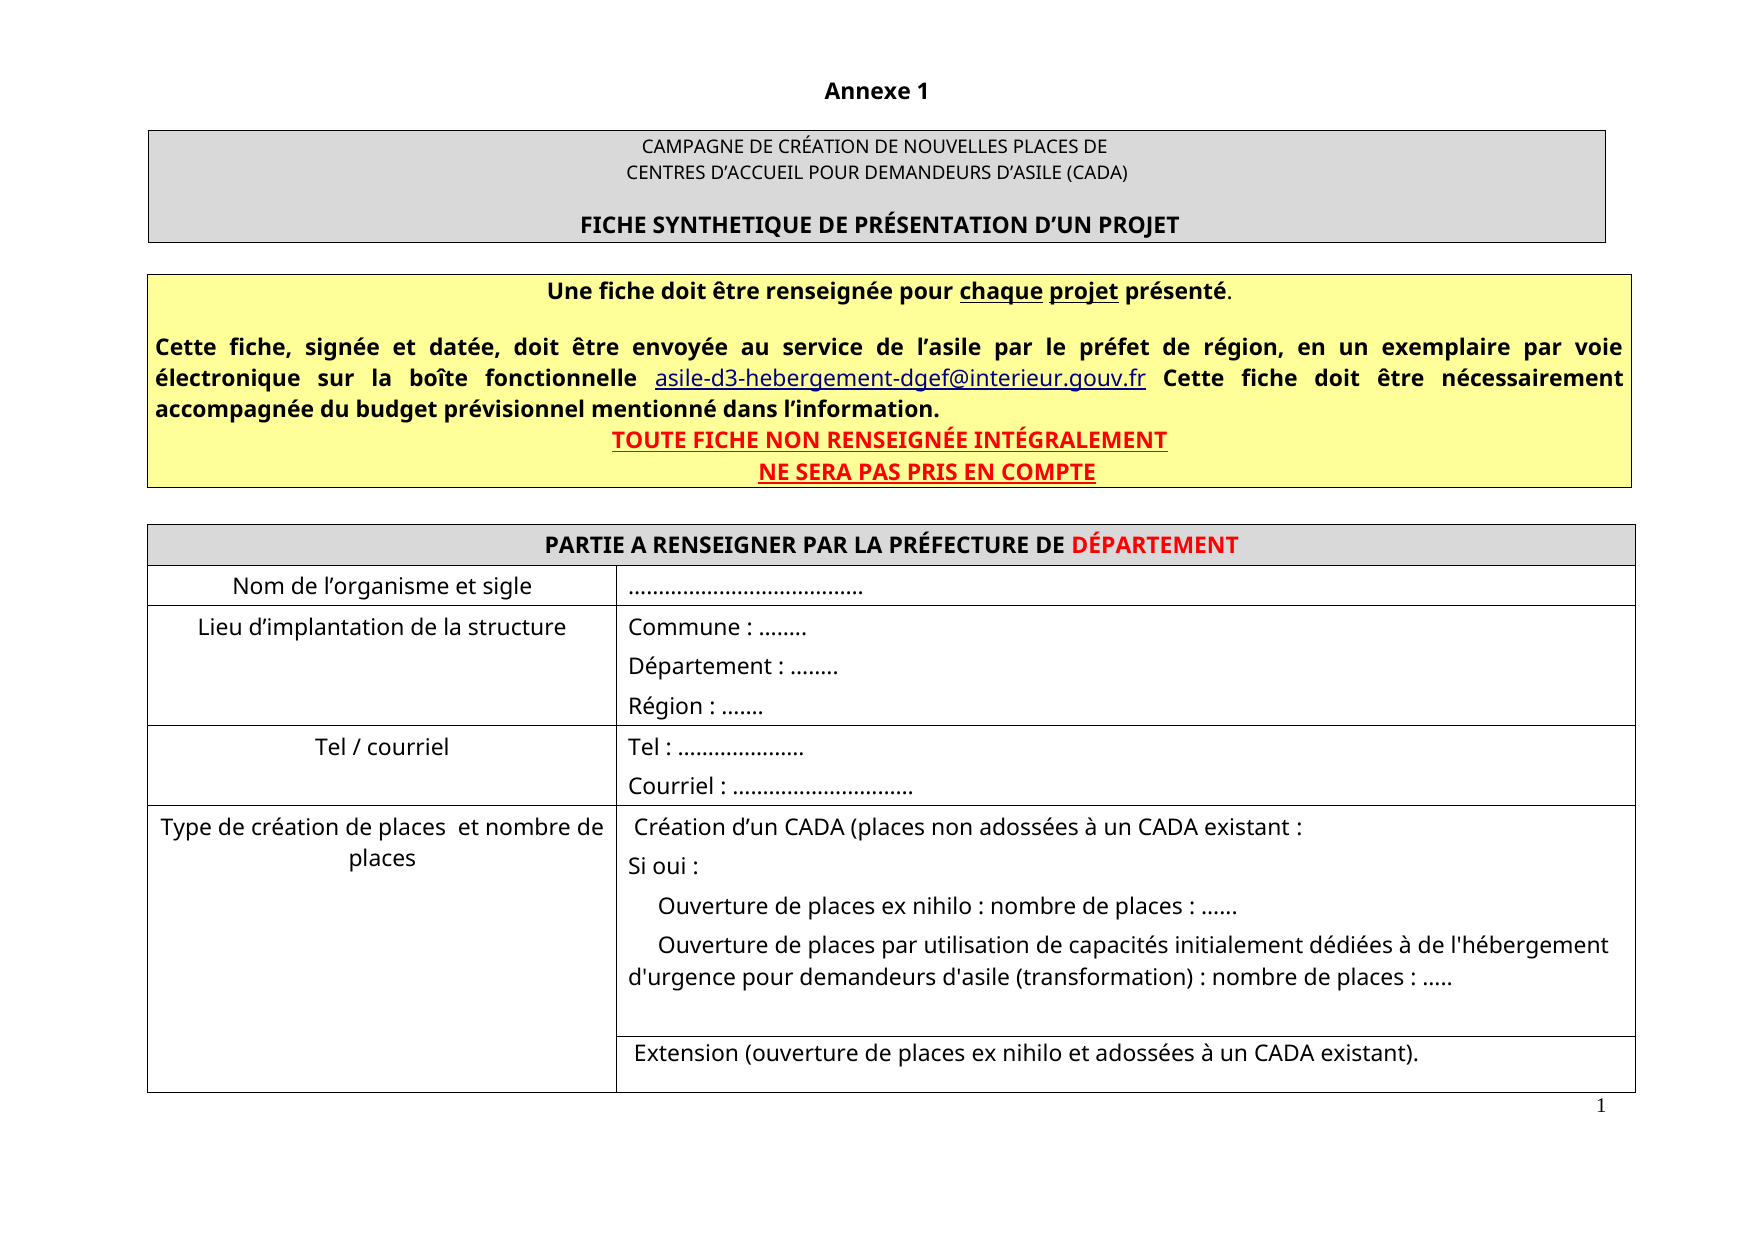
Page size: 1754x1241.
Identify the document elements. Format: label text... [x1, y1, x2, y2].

table_cell Nom de l’organisme et sigle [148, 566, 616, 605]
subtitle FICHE SYNTHETIQUE DE PRÉSENTATION D’UN PROJET [149, 205, 1605, 242]
table_cell ………………………………… [617, 566, 1635, 605]
table_cell Commune : …….. Département : …….. Région : ……. [617, 606, 1635, 725]
subtitle Campagne de crÉation de nouvelles places de [149, 131, 1605, 156]
text Annexe 1 [148, 75, 1606, 130]
table_cell Tel / courriel [148, 726, 616, 805]
table_header Une fiche doit être renseignée pour chaque projet présenté. Cette fiche, signée et datée, doit être envoyée au service de l’asile par le préfet de région, en un exemplaire par voie électronique sur la boîte fonctionnelle asile-d3-hebergement-dgef@interieur.gouv.fr Cette fiche doit être nécessairement accompagnée du budget prévisionnel mentionné dans l’information. TOUTE FICHE NON RENSEIGNÉE INTÉGRALEMENT NE SERA PAS PRIS EN COMPTE [148, 275, 1631, 487]
table_header PARTIE A RENSEIGNER PAR LA PRÉFECTURE DE DÉPARTEMENT [148, 525, 1635, 565]
text centres d’accueil pour demandeurs d’asile (CADA) [149, 156, 1605, 181]
table_cell Type de création de places et nombre de places [148, 806, 616, 1092]
table_cell Lieu d’implantation de la structure [148, 606, 616, 725]
table_cell Création d’un CADA (places non adossées à un CADA existant : Si oui : Ouverture de places ex nihilo : nombre de places : …... Ouverture de places par utilisation de capacités initialement dédiées à de l'hébergement d'urgence pour demandeurs d'asile (transformation) : nombre de places : ….. [617, 806, 1635, 1036]
table_cell Tel : ………………… Courriel : ………………………… [617, 726, 1635, 805]
table_cell Extension (ouverture de places ex nihilo et adossées à un CADA existant). [617, 1037, 1635, 1092]
